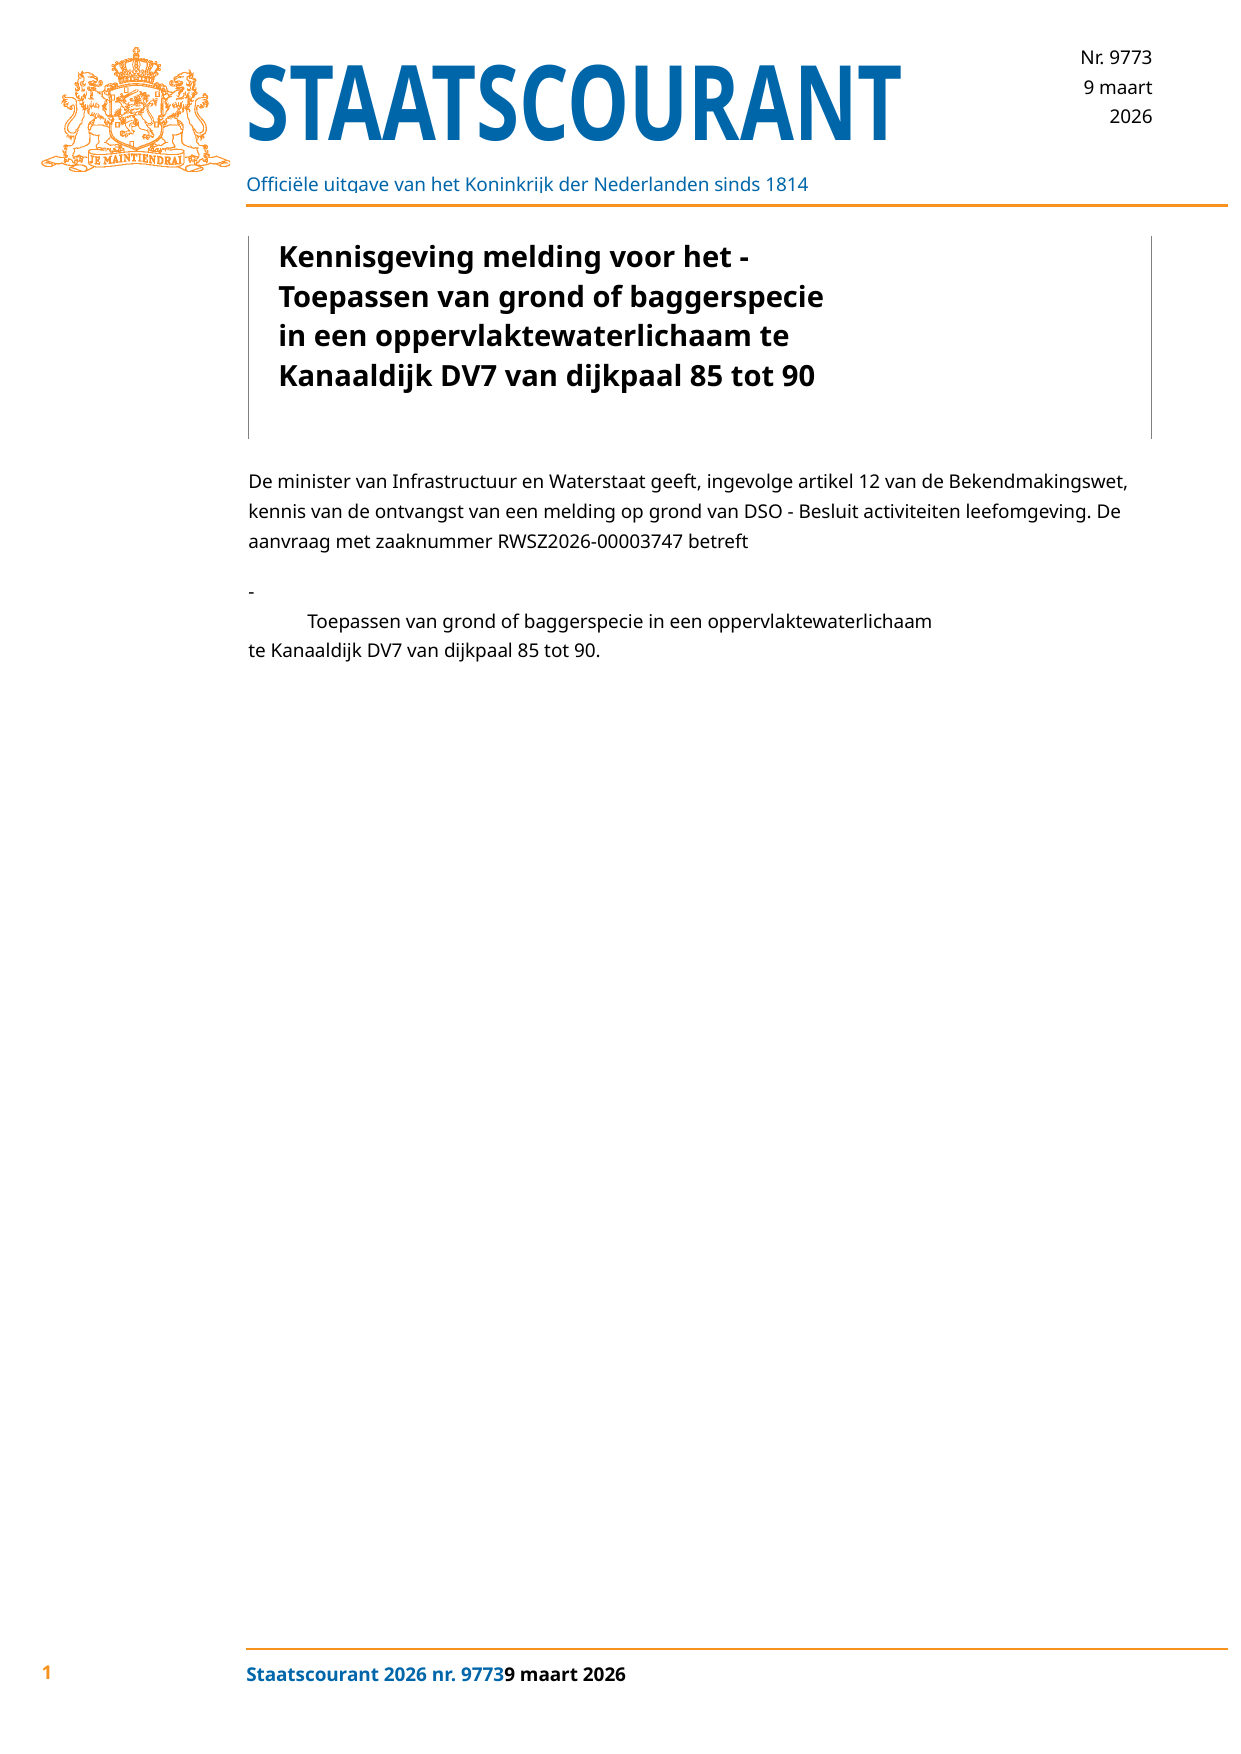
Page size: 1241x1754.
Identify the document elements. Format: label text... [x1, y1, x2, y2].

table_header [850, 236, 912, 413]
picture [41, 47, 231, 172]
table_header [1090, 236, 1151, 413]
list Toepassen van grond of baggerspecie in een oppervlaktewaterlichaam [248, 608, 1152, 633]
table_header Kennisgeving melding voor het -Toepassen van grond of baggerspecie in een oppervlaktewaterlichaam te Kanaaldijk DV7 van dijkpaal 85 tot 90 [249, 236, 850, 439]
picture [912, 236, 1090, 414]
table_header [850, 414, 1151, 439]
text De minister van Infrastructuur en Waterstaat geeft, ingevolge artikel 12 van de Bekendmakingswet, kennis van de ontvangst van een melding op grond van DSO - Besluit activiteiten leefomgeving. De aanvraag met zaaknummer RWSZ2026-00003747 betreft [248, 469, 1152, 553]
text te Kanaaldijk DV7 van dijkpaal 85 tot 90. [248, 637, 1152, 663]
